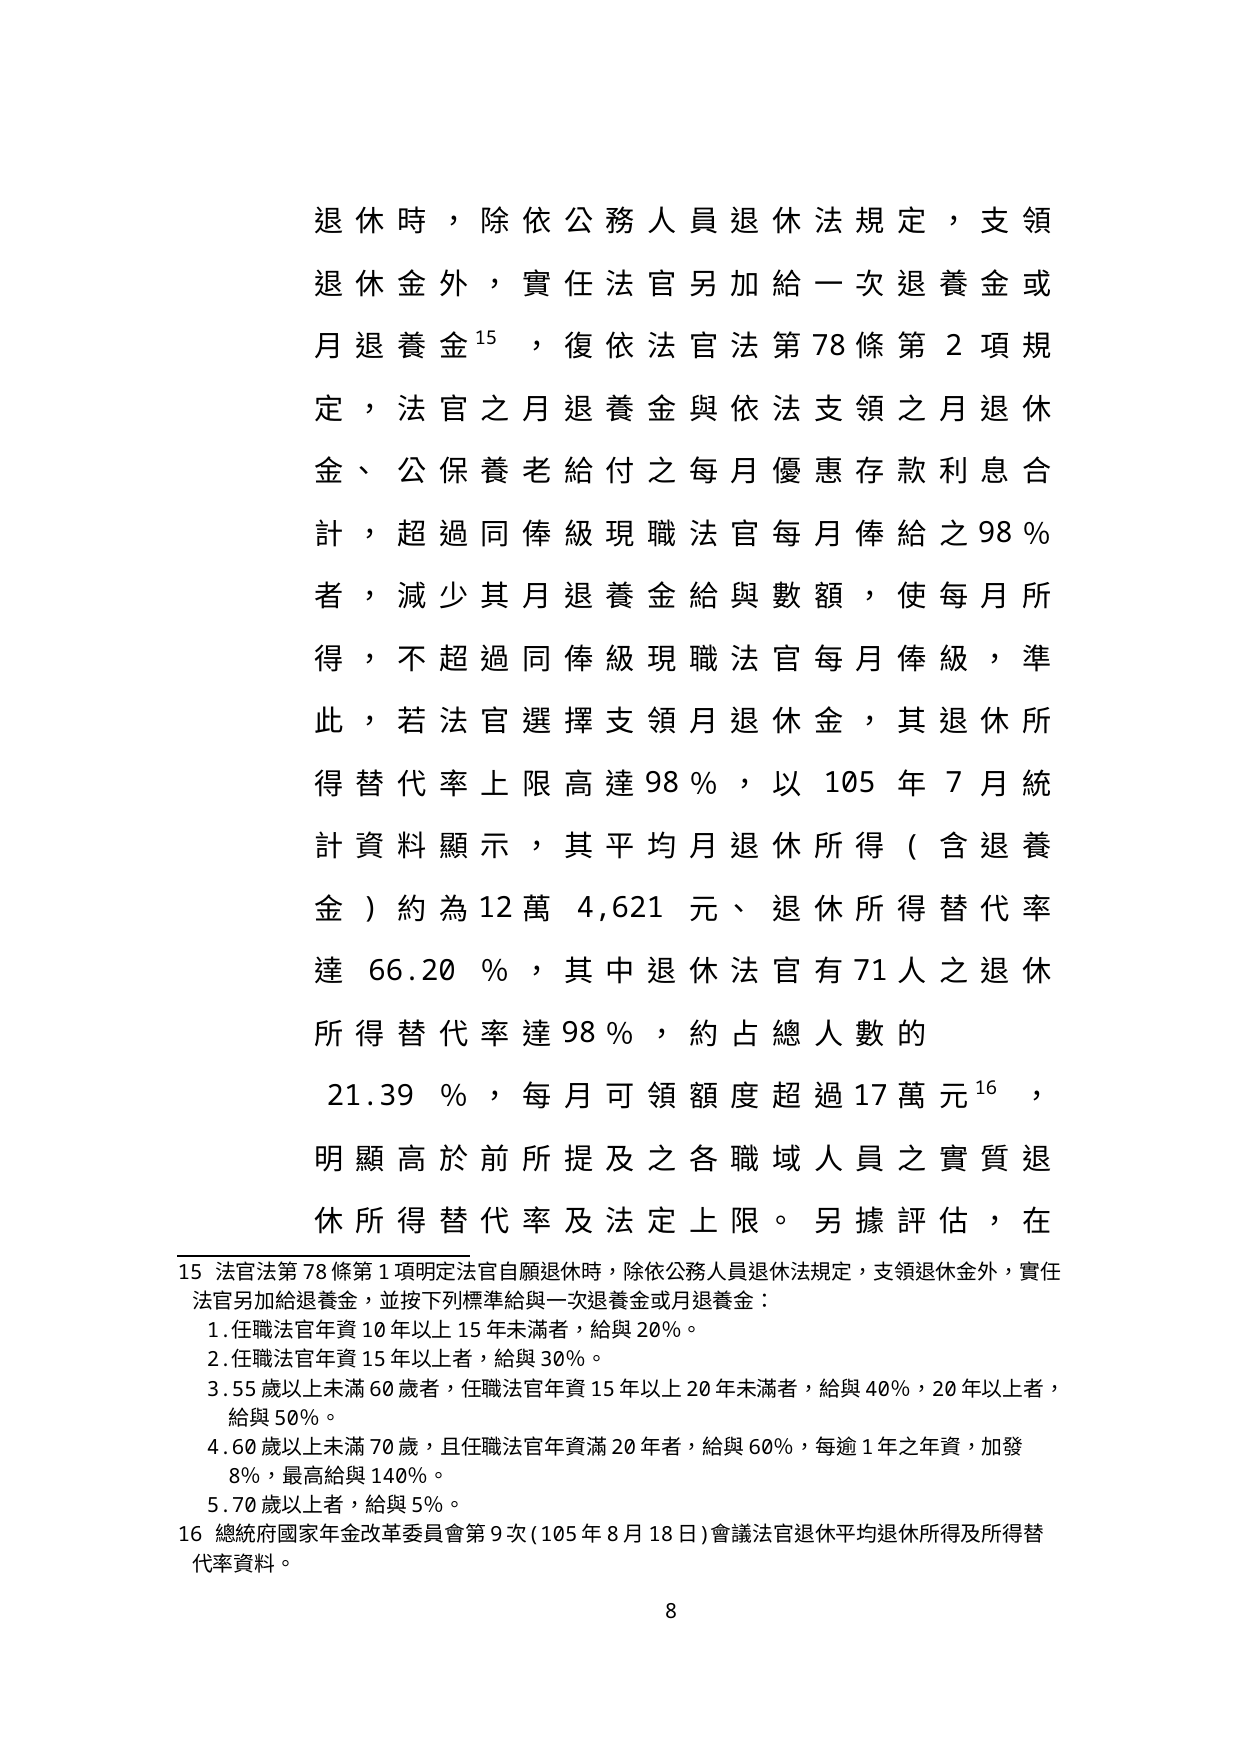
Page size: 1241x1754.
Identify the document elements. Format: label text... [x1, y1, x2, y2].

text 5.70歲以上者，給與5％。 [207, 1489, 1063, 1518]
text 總統府國家年金改革委員會第9次(105年8月18日)會議法官退休平均退休所得及所得替代率資料。 [177, 1518, 1063, 1577]
text 法官法第78條第1項明定法官自願退休時，除依公務人員退休法規定，支領退休金外，實任法官另加給退養金，並按下列標準給與一次退養金或月退養金： [177, 1256, 1063, 1314]
text 1.任職法官年資10年以上15年未滿者，給與20％。 [207, 1314, 1063, 1343]
text 3.55歲以上未滿60歲者，任職法官年資15年以上20年未滿者，給與40％，20年以上者，給與50％。 [207, 1373, 1063, 1431]
text 退休時，除依公務人員退休法規定，支領退休金外，實任法官另加給一次退養金或月退養金，復依法官法第78條第2項規定，法官之月退養金與依法支領之月退休金、公保養老給付之每月優惠存款利息合計，超過同俸級現職法官每月俸給之98％者，減少其月退養金給與數額，使每月所得，不超過同俸級現職法官每月俸級，準此，若法官選擇支領月退休金，其退休所得替代率上限高達98％，以105年7月統計資料顯示，其平均月退休所得(含退養金)約為12萬4,621元、退休所得替代率達66.20％，其中退休法官有71人之退休所得替代率達98％，約占總人數的21.39％，每月可領額度超過17萬元，明顯高於前所提及之各職域人員之實質退休所得替代率及法定上限。另據評估，在 [301, 177, 1058, 1240]
text 4.60歲以上未滿70歲，且任職法官年資滿20年者，給與60％，每逾1年之年資，加發8％，最高給與140％。 [207, 1431, 1063, 1489]
text 2.任職法官年資15年以上者，給與30％。 [207, 1343, 1063, 1373]
